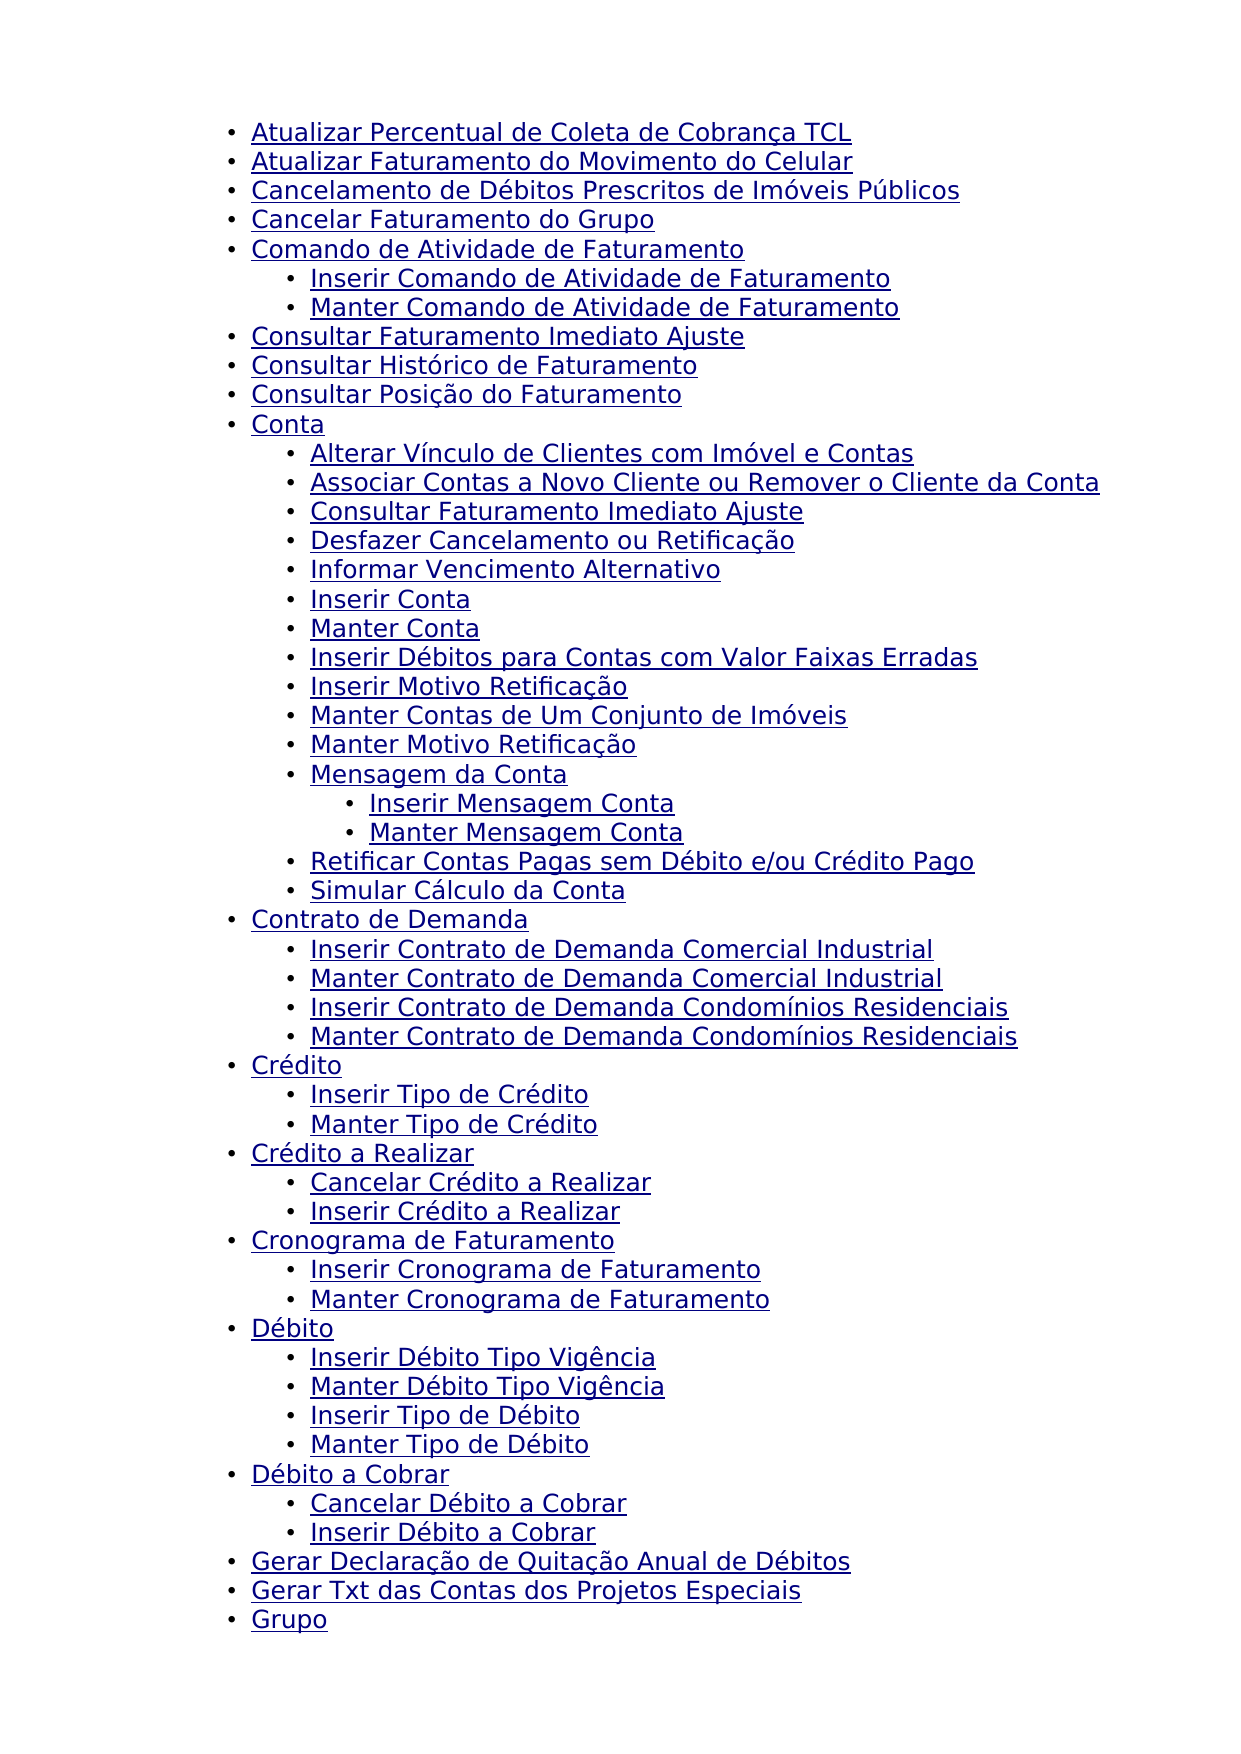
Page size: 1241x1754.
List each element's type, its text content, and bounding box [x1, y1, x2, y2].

list Mensagem da Conta [295, 760, 1122, 789]
list Manter Motivo Retificação [295, 731, 1122, 760]
list Inserir Contrato de Demanda Condomínios Residenciais [295, 993, 1122, 1022]
list Alterar Vínculo de Clientes com Imóvel e Contas [295, 439, 1122, 468]
list Inserir Motivo Retificação [295, 672, 1122, 701]
list Retificar Contas Pagas sem Débito e/ou Crédito Pago [295, 847, 1122, 876]
list Manter Tipo de Débito [295, 1431, 1122, 1460]
list Inserir Débito Tipo Vigência [295, 1343, 1122, 1372]
list Conta [236, 410, 1122, 439]
list Manter Contas de Um Conjunto de Imóveis [295, 701, 1122, 731]
list Cancelar Faturamento do Grupo [236, 206, 1122, 235]
list Inserir Tipo de Crédito [295, 1081, 1122, 1110]
list Débito [236, 1314, 1122, 1343]
list Consultar Histórico de Faturamento [236, 351, 1122, 381]
list Manter Cronograma de Faturamento [295, 1285, 1122, 1314]
list Desfazer Cancelamento ou Retificação [295, 526, 1122, 556]
list Consultar Faturamento Imediato Ajuste [295, 497, 1122, 526]
list Manter Contrato de Demanda Comercial Industrial [295, 964, 1122, 993]
list Manter Mensagem Conta [354, 818, 1122, 847]
list Inserir Tipo de Débito [295, 1401, 1122, 1431]
list Simular Cálculo da Conta [295, 876, 1122, 906]
list Gerar Declaração de Quitação Anual de Débitos [236, 1547, 1122, 1576]
list Inserir Débitos para Contas com Valor Faixas Erradas [295, 643, 1122, 672]
list Atualizar Percentual de Coleta de Cobrança TCL [236, 118, 1122, 147]
list Manter Conta [295, 614, 1122, 643]
list Inserir Débito a Cobrar [295, 1518, 1122, 1547]
list Gerar Txt das Contas dos Projetos Especiais [236, 1576, 1122, 1606]
list Consultar Posição do Faturamento [236, 381, 1122, 410]
list Crédito a Realizar [236, 1139, 1122, 1168]
list Associar Contas a Novo Cliente ou Remover o Cliente da Conta [295, 468, 1122, 497]
list Cronograma de Faturamento [236, 1226, 1122, 1256]
list Inserir Crédito a Realizar [295, 1197, 1122, 1226]
list Informar Vencimento Alternativo [295, 556, 1122, 585]
list Inserir Cronograma de Faturamento [295, 1256, 1122, 1285]
list Comando de Atividade de Faturamento [236, 235, 1122, 264]
list Manter Débito Tipo Vigência [295, 1372, 1122, 1401]
list Cancelar Crédito a Realizar [295, 1168, 1122, 1197]
list Grupo [236, 1606, 1122, 1635]
list Débito a Cobrar [236, 1460, 1122, 1489]
list Contrato de Demanda [236, 906, 1122, 935]
list Crédito [236, 1051, 1122, 1081]
list Inserir Contrato de Demanda Comercial Industrial [295, 935, 1122, 964]
list Manter Comando de Atividade de Faturamento [295, 293, 1122, 322]
list Cancelamento de Débitos Prescritos de Imóveis Públicos [236, 176, 1122, 206]
list Manter Tipo de Crédito [295, 1110, 1122, 1139]
list Inserir Conta [295, 585, 1122, 614]
list Consultar Faturamento Imediato Ajuste [236, 322, 1122, 351]
list Atualizar Faturamento do Movimento do Celular [236, 147, 1122, 176]
list Inserir Comando de Atividade de Faturamento [295, 264, 1122, 293]
list Inserir Mensagem Conta [354, 789, 1122, 818]
list Cancelar Débito a Cobrar [295, 1489, 1122, 1518]
list Manter Contrato de Demanda Condomínios Residenciais [295, 1022, 1122, 1051]
